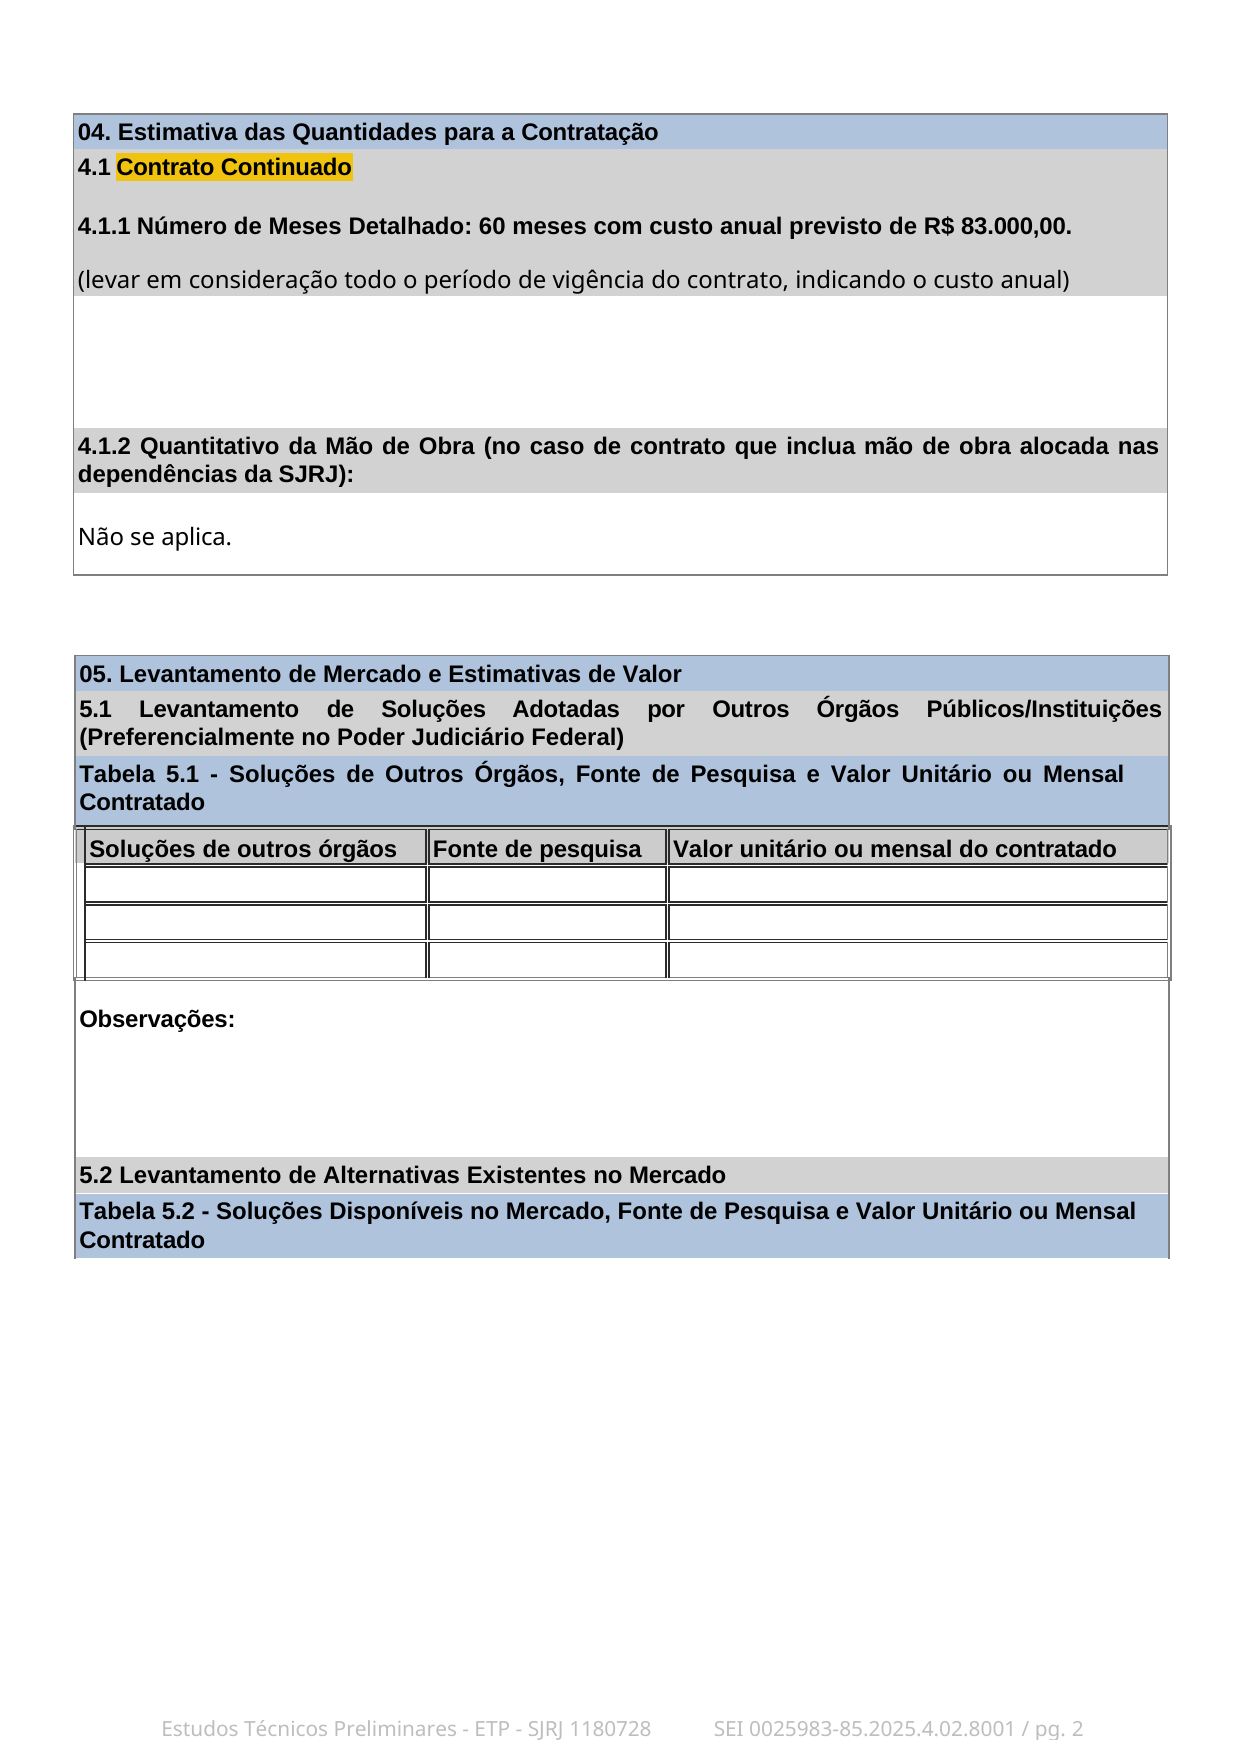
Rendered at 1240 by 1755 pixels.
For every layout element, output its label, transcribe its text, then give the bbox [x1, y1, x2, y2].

table_cell 5.2 Levantamento de Alternativas Existentes no Mercado [76, 1157, 1168, 1193]
table_cell [670, 943, 1167, 977]
table_cell Não se aplica. [74, 493, 1167, 574]
table_cell [86, 868, 425, 901]
table_cell [670, 868, 1167, 901]
table_cell [77, 863, 84, 901]
table_cell [77, 939, 84, 977]
table_cell [430, 868, 665, 901]
table_cell Tabela 5.2 - Soluções Disponíveis no Mercado, Fonte de Pesquisa e Valor Unitário ou Mensal Contratado [76, 1194, 1168, 1258]
table_cell [86, 943, 425, 977]
table_cell [86, 906, 425, 939]
table_cell Fonte de pesquisa [430, 830, 665, 863]
table_cell 4.1.2 Quantitativo da Mão de Obra (no caso de contrato que inclua mão de obra alocada nas dependências da SJRJ): [74, 428, 1167, 493]
table_cell Tabela 5.1 - Soluções de Outros Órgãos, Fonte de Pesquisa e Valor Unitário ou Mensal Contratado [76, 756, 1168, 825]
table_cell [77, 830, 84, 863]
table_cell [77, 901, 84, 939]
table_cell [74, 296, 1167, 428]
table_cell 5.1 Levantamento de Soluções Adotadas por Outros Órgãos Públicos/Instituições (Preferencialmente no Poder Judiciário Federal) [76, 691, 1168, 756]
table_cell Contrato Continuado Número de Meses Detalhado: 60 meses com custo anual previsto de R$ 83.000,00. (levar em consideração todo o período de vigência do contrato, indicando o custo anual) [74, 149, 1167, 296]
table_cell [670, 906, 1167, 939]
table_cell [430, 906, 665, 939]
table_cell Observações: [76, 981, 1168, 1157]
table_header 05. Levantamento de Mercado e Estimativas de Valor [76, 656, 1168, 691]
table_cell [430, 943, 665, 977]
table_cell Soluções de outros órgãos [86, 830, 425, 863]
table_header 04. Estimativa das Quantidades para a Contratação [74, 115, 1167, 149]
table_cell Valor unitário ou mensal do contratado [670, 830, 1167, 863]
